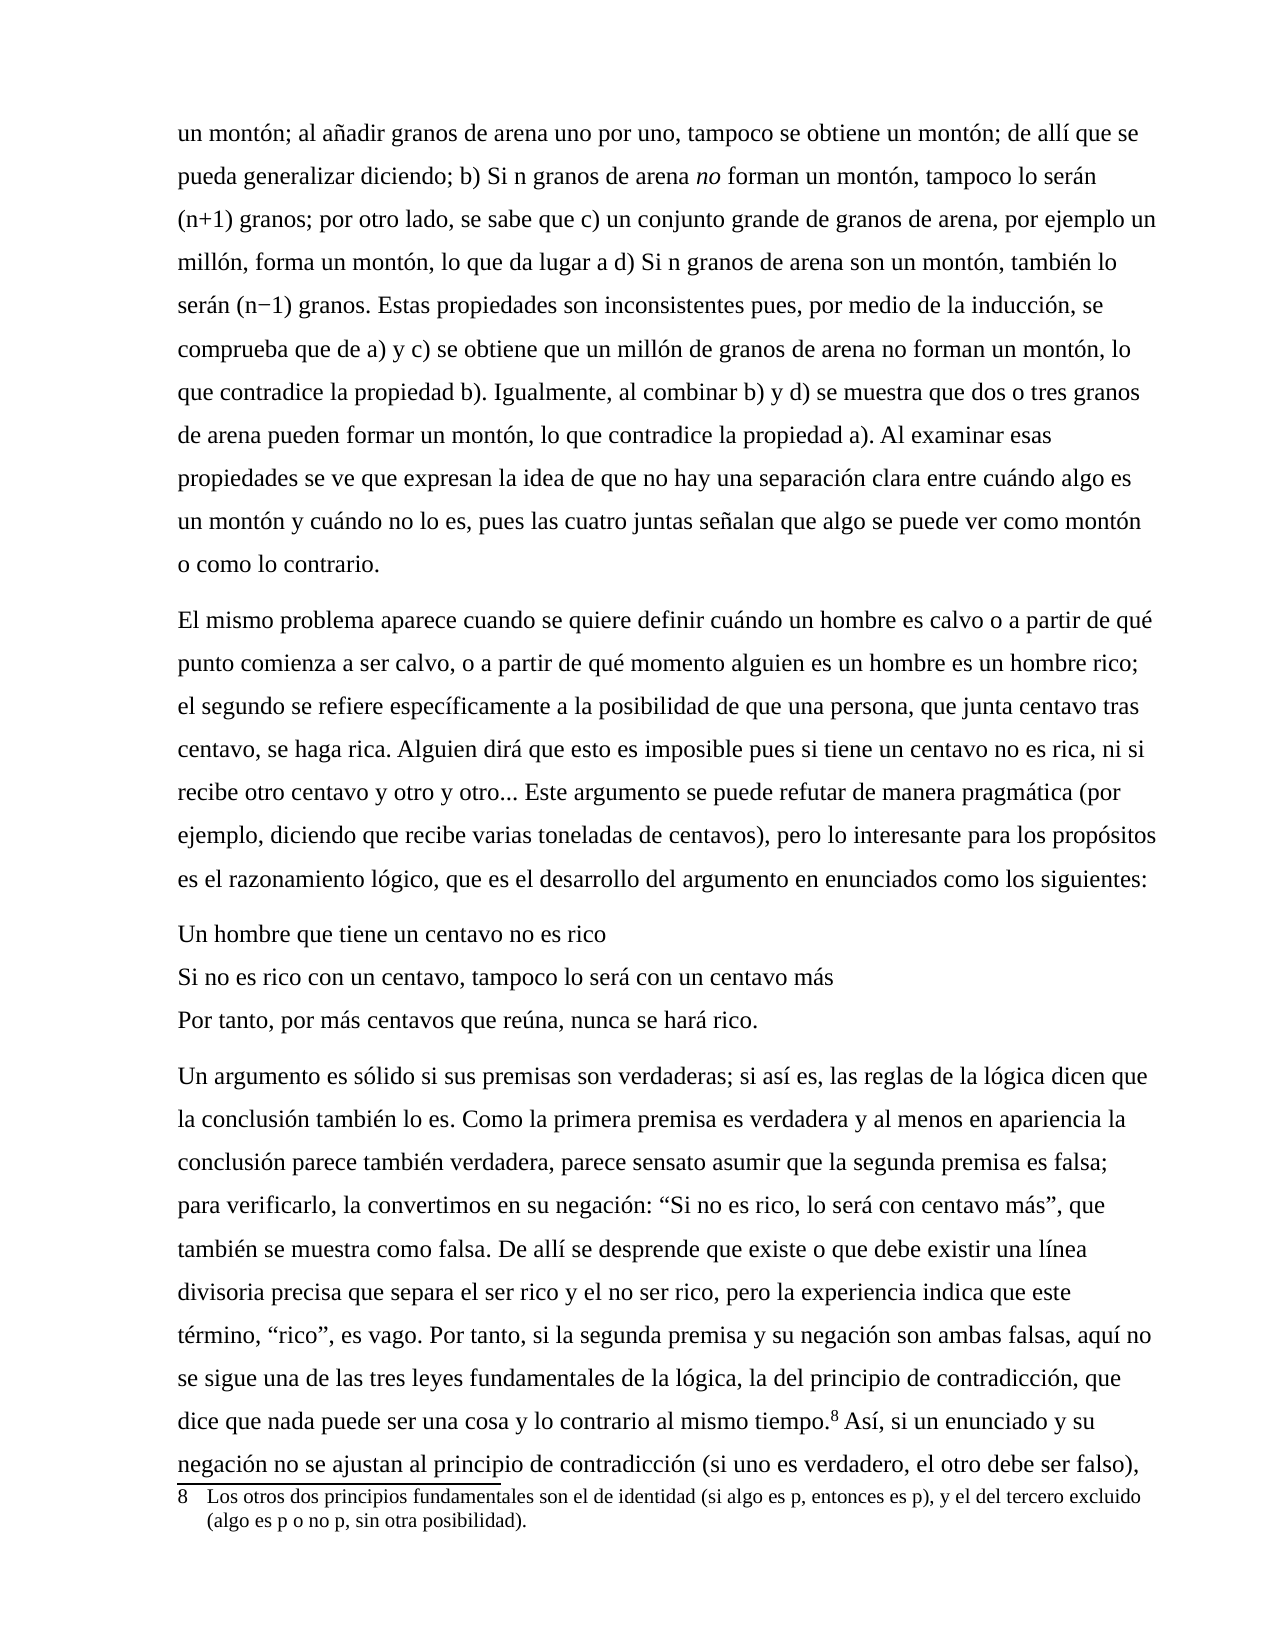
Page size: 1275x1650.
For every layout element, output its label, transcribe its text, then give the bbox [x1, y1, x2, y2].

text Un argumento es sólido si sus premisas son verdaderas; si así es, las reglas de la lógica dicen que la conclusión también lo es. Como la primera premisa es verdadera y al menos en apariencia la conclusión parece también verdadera, parece sensato asumir que la segunda premisa es falsa; para verificarlo, la convertimos en su negación: “Si no es rico, lo será con centavo más”, que también se muestra como falsa. De allí se desprende que existe o que debe existir una línea divisoria precisa que separa el ser rico y el no ser rico, pero la experiencia indica que este término, “rico”, es vago. Por tanto, si la segunda premisa y su negación son ambas falsas, aquí no se sigue una de las tres leyes fundamentales de la lógica, la del principio de contradicción, que dice que nada puede ser una cosa y lo contrario al mismo tiempo. Así, si un enunciado y su negación no se ajustan al principio de contradicción (si uno es verdadero, el otro debe ser falso), [177, 1061, 1157, 1478]
text El mismo problema aparece cuando se quiere definir cuándo un hombre es calvo o a partir de qué punto comienza a ser calvo, o a partir de qué momento alguien es un hombre es un hombre rico; el segundo se refiere específicamente a la posibilidad de que una persona, que junta centavo tras centavo, se haga rica. Alguien dirá que esto es imposible pues si tiene un centavo no es rica, ni si recibe otro centavo y otro y otro... Este argumento se puede refutar de manera pragmática (por ejemplo, diciendo que recibe varias toneladas de centavos), pero lo interesante para los propósitos es el razonamiento lógico, que es el desarrollo del argumento en enunciados como los siguientes: [177, 605, 1157, 892]
text Los otros dos principios fundamentales son el de identidad (si algo es p, entonces es p), y el del tercero excluido (algo es p o no p, sin otra posibilidad). [177, 1484, 1157, 1532]
text un montón; al añadir granos de arena uno por uno, tampoco se obtiene un montón; de allí que se pueda generalizar diciendo; b) Si n granos de arena no forman un montón, tampoco lo serán (n+1) granos; por otro lado, se sabe que c) un conjunto grande de granos de arena, por ejemplo un millón, forma un montón, lo que da lugar a d) Si n granos de arena son un montón, también lo serán (n−1) granos. Estas propiedades son inconsistentes pues, por medio de la inducción, se comprueba que de a) y c) se obtiene que un millón de granos de arena no forman un montón, lo que contradice la propiedad b). Igualmente, al combinar b) y d) se muestra que dos o tres granos de arena pueden formar un montón, lo que contradice la propiedad a). Al examinar esas propiedades se ve que expresan la idea de que no hay una separación clara entre cuándo algo es un montón y cuándo no lo es, pues las cuatro juntas señalan que algo se puede ver como montón o como lo contrario. [177, 118, 1157, 578]
text Un hombre que tiene un centavo no es rico Si no es rico con un centavo, tampoco lo será con un centavo más Por tanto, por más centavos que reúna, nunca se hará rico. [177, 919, 1157, 1034]
